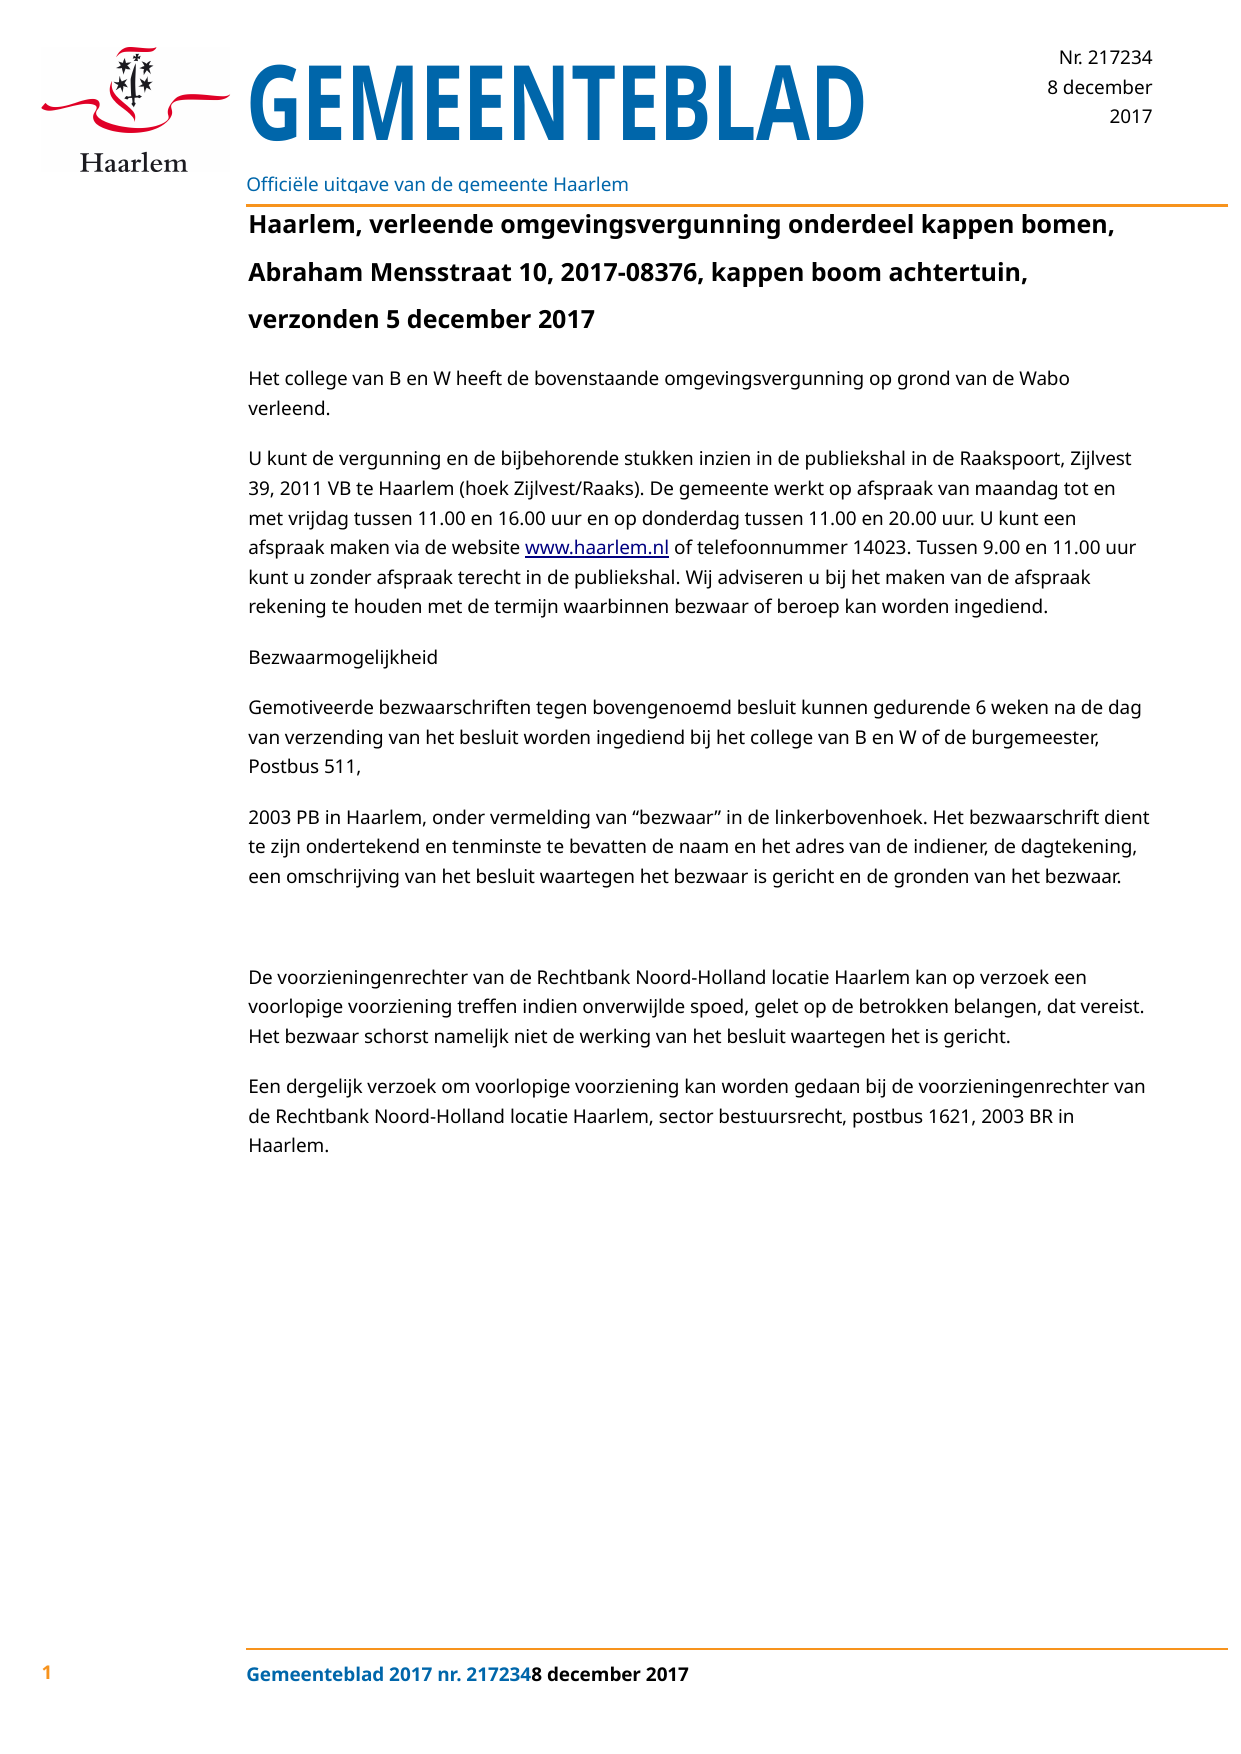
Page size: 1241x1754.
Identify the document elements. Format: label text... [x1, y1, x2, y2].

text Haarlem, verleende omgevingsvergunning onderdeel kappen bomen, Abraham Mensstraat 10, 2017-08376, kappen boom achtertuin, verzonden 5 december 2017 [248, 207, 1152, 336]
picture [41, 47, 231, 172]
text Een dergelijk verzoek om voorlopige voorziening kan worden gedaan bij de voorzieningenrechter van de Rechtbank Noord-Holland locatie Haarlem, sector bestuursrecht, postbus 1621, 2003 BR in Haarlem. [248, 1073, 1152, 1158]
text U kunt de vergunning en de bijbehorende stukken inzien in de publiekshal in de Raakspoort, Zijlvest 39, 2011 VB te Haarlem (hoek Zijlvest/Raaks). De gemeente werkt op afspraak van maandag tot en met vrijdag tussen 11.00 en 16.00 uur en op donderdag tussen 11.00 en 20.00 uur. U kunt een afspraak maken via de website www.haarlem.nl of telefoonnummer 14023. Tussen 9.00 en 11.00 uur kunt u zonder afspraak terecht in de publiekshal. Wij adviseren u bij het maken van de afspraak rekening te houden met de termijn waarbinnen bezwaar of beroep kan worden ingediend. [248, 446, 1152, 619]
text Het college van B en W heeft de bovenstaande omgevingsvergunning op grond van de Wabo verleend. [248, 366, 1152, 421]
text Bezwaarmogelijkheid [248, 644, 1152, 669]
text De voorzieningenrechter van de Rechtbank Noord-Holland locatie Haarlem kan op verzoek een voorlopige voorziening treffen indien onverwijlde spoed, gelet op de betrokken belangen, dat vereist. Het bezwaar schorst namelijk niet de werking van het besluit waartegen het is gericht. [248, 964, 1152, 1049]
text Gemotiveerde bezwaarschriften tegen bovengenoemd besluit kunnen gedurende 6 weken na de dag van verzending van het besluit worden ingediend bij het college van B en W of de burgemeester, Postbus 511, [248, 694, 1152, 779]
text 2003 PB in Haarlem, onder vermelding van “bezwaar” in de linkerbovenhoek. Het bezwaarschrift dient te zijn ondertekend en tenminste te bevatten de naam en het adres van de indiener, de dagtekening, een omschrijving van het besluit waartegen het bezwaar is gericht en de gronden van het bezwaar. [248, 804, 1152, 889]
